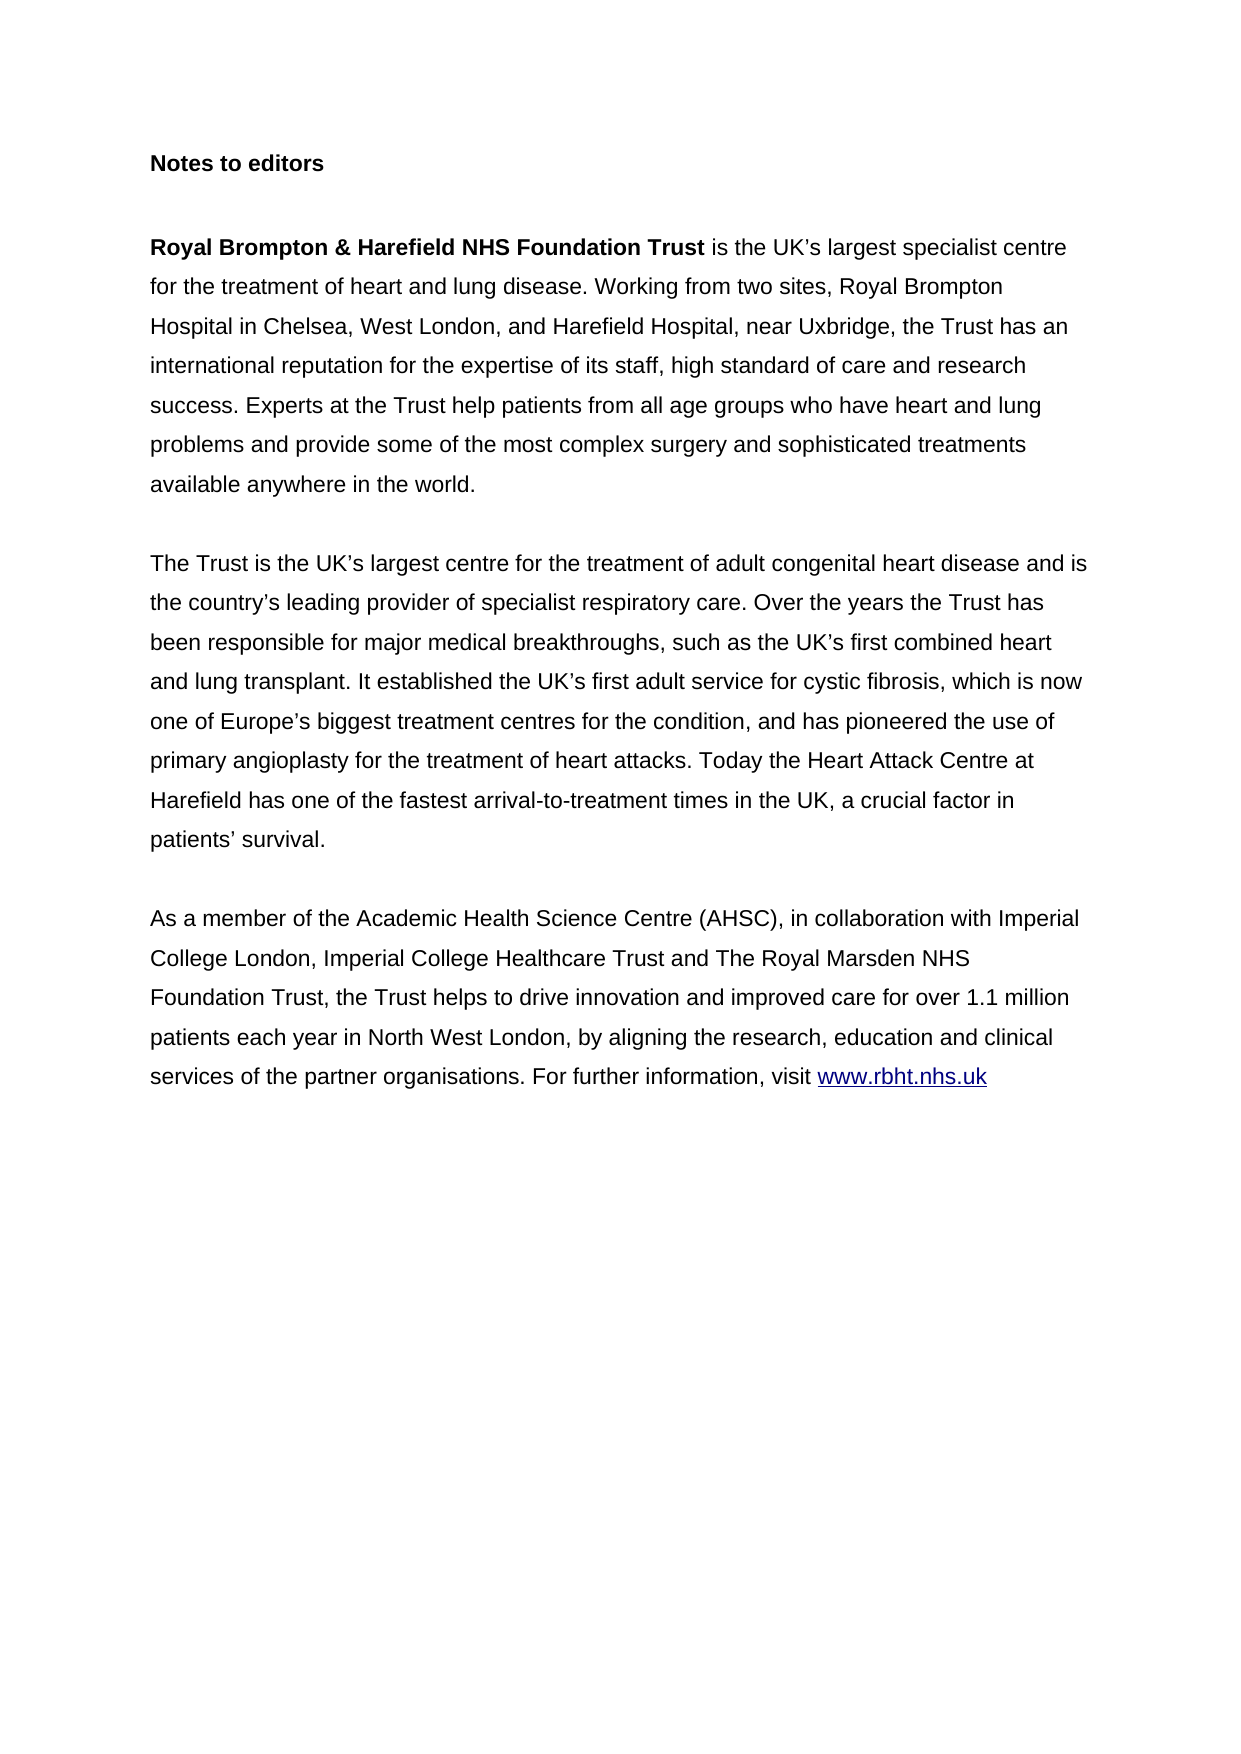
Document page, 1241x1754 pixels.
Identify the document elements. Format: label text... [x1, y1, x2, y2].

text Notes to editors [150, 150, 1090, 219]
text The Trust is the UK’s largest centre for the treatment of adult congenital heart disease and is the country’s leading provider of specialist respiratory care. Over the years the Trust has been responsible for major medical breakthroughs, such as the UK’s first combined heart and lung transplant. It established the UK’s first adult service for cystic fibrosis, which is now one of Europe’s biggest treatment centres for the condition, and has pioneered the use of primary angioplasty for the treatment of heart attacks. Today the Heart Attack Centre at Harefield has one of the fastest arrival-to-treatment times in the UK, a crucial factor in patients’ survival. [150, 550, 1090, 892]
text Royal Brompton & Harefield NHS Foundation Trust is the UK’s largest specialist centre for the treatment of heart and lung disease. Working from two sites, Royal Brompton Hospital in Chelsea, West London, and Harefield Hospital, near Uxbridge, the Trust has an international reputation for the expertise of its staff, high standard of care and research success. Experts at the Trust help patients from all age groups who have heart and lung problems and provide some of the most complex surgery and sophisticated treatments available anywhere in the world. [150, 234, 1090, 497]
text As a member of the Academic Health Science Centre (AHSC), in collaboration with Imperial College London, Imperial College Healthcare Trust and The Royal Marsden NHS Foundation Trust, the Trust helps to drive innovation and improved care for over 1.1 million patients each year in North West London, by aligning the research, education and clinical services of the partner organisations. For further information, visit www.rbht.nhs.uk [150, 905, 1090, 1089]
